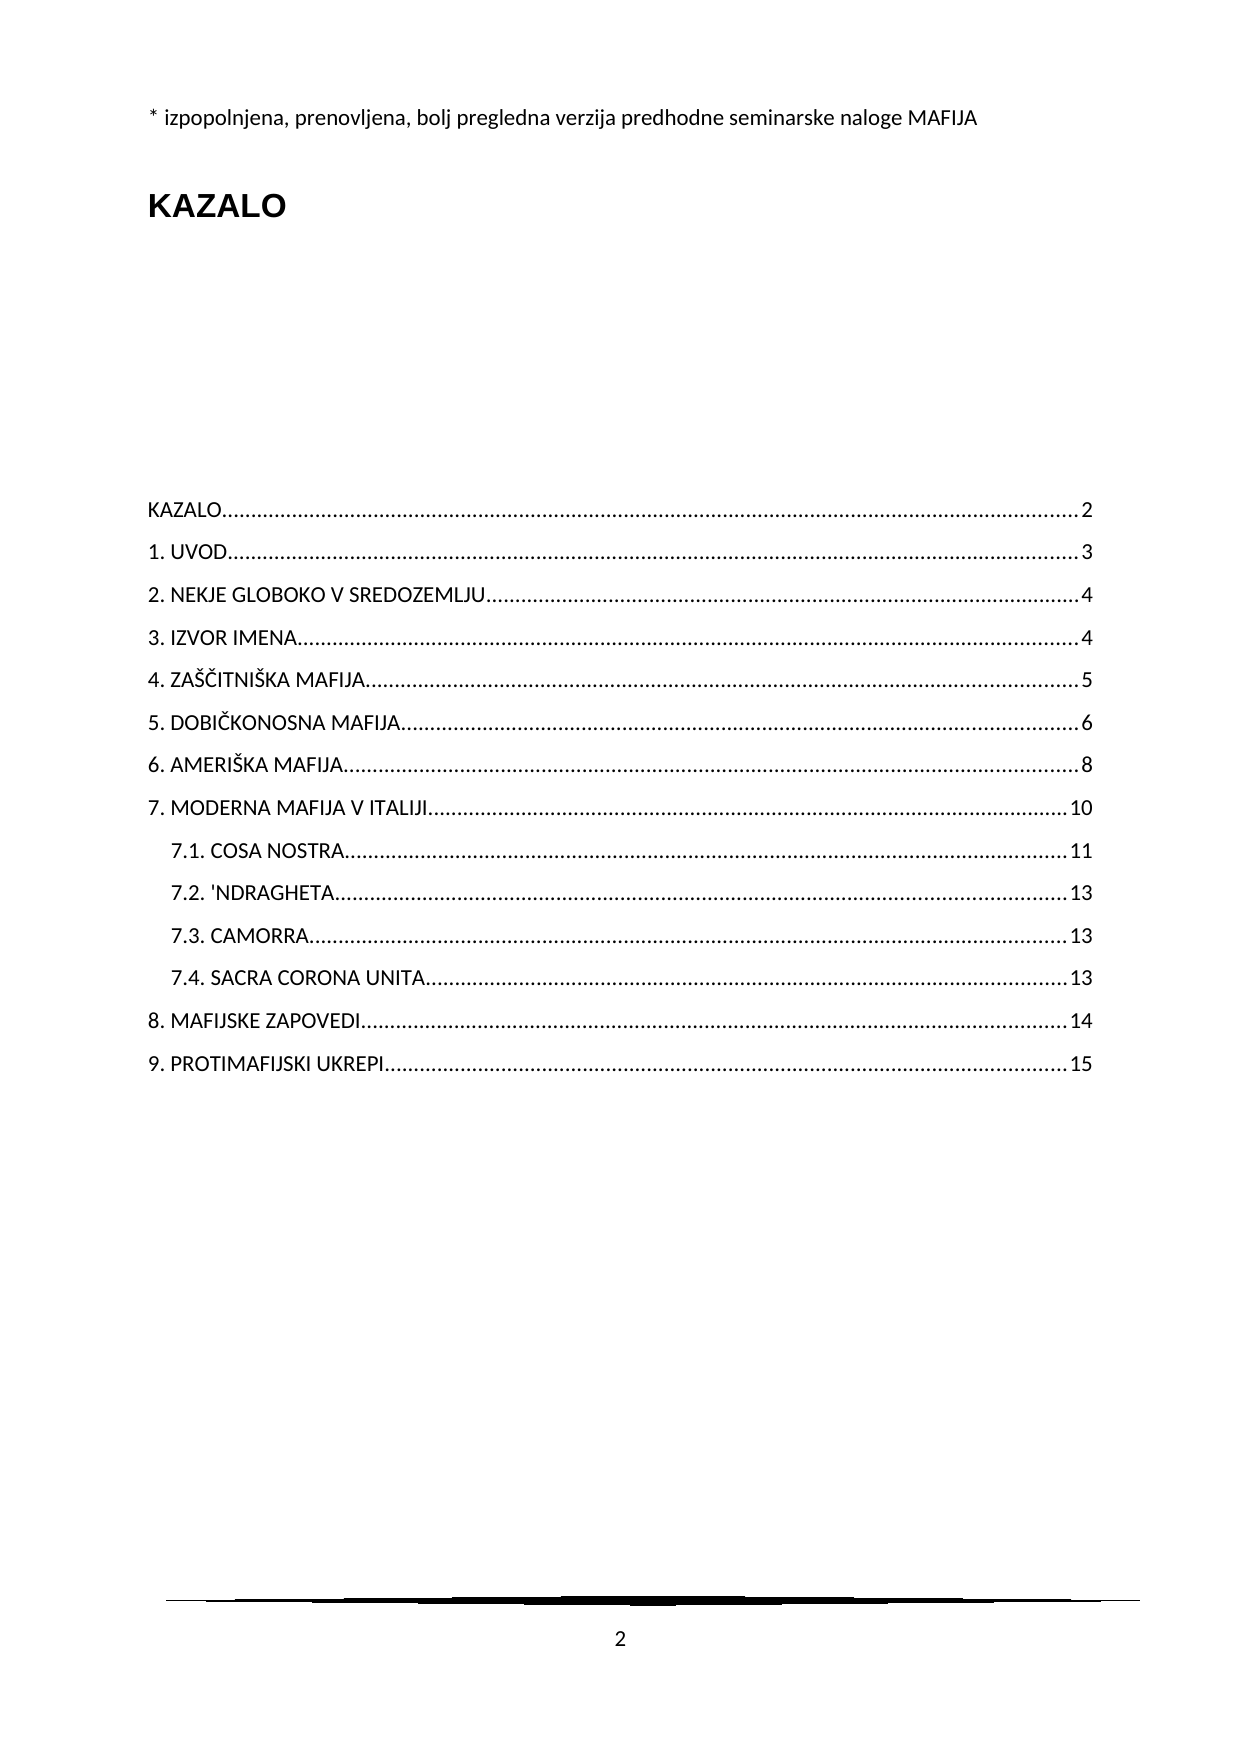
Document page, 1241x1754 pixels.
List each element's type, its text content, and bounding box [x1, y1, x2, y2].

text 5. DOBIČKONOSNA MAFIJA 6 [148, 708, 1093, 736]
text 7.2. 'NDRAGHETA 13 [171, 878, 1093, 906]
text 3. IZVOR IMENA 4 [148, 623, 1093, 651]
text 2. NEKJE GLOBOKO V SREDOZEMLJU 4 [148, 580, 1093, 608]
text 7. MODERNA MAFIJA V ITALIJI 10 [148, 793, 1093, 821]
text 6. AMERIŠKA MAFIJA 8 [148, 751, 1093, 778]
text 7.1. COSA NOSTRA 11 [171, 836, 1093, 864]
text KAZALO 2 [148, 495, 1093, 523]
text 7.4. SACRA CORONA UNITA 13 [171, 963, 1093, 992]
text 9. PROTIMAFIJSKI UKREPI 15 [148, 1049, 1093, 1077]
text 1. UVOD 3 [148, 537, 1093, 566]
text 8. MAFIJSKE ZAPOVEDI 14 [148, 1006, 1093, 1034]
text 7.3. CAMORRA 13 [171, 921, 1093, 949]
text * izpopolnjena, prenovljena, bolj pregledna verzija predhodne seminarske naloge MAFIJA [148, 103, 1093, 131]
text 4. ZAŠČITNIŠKA MAFIJA 5 [148, 665, 1093, 693]
subtitle KAZALO [148, 186, 1093, 224]
